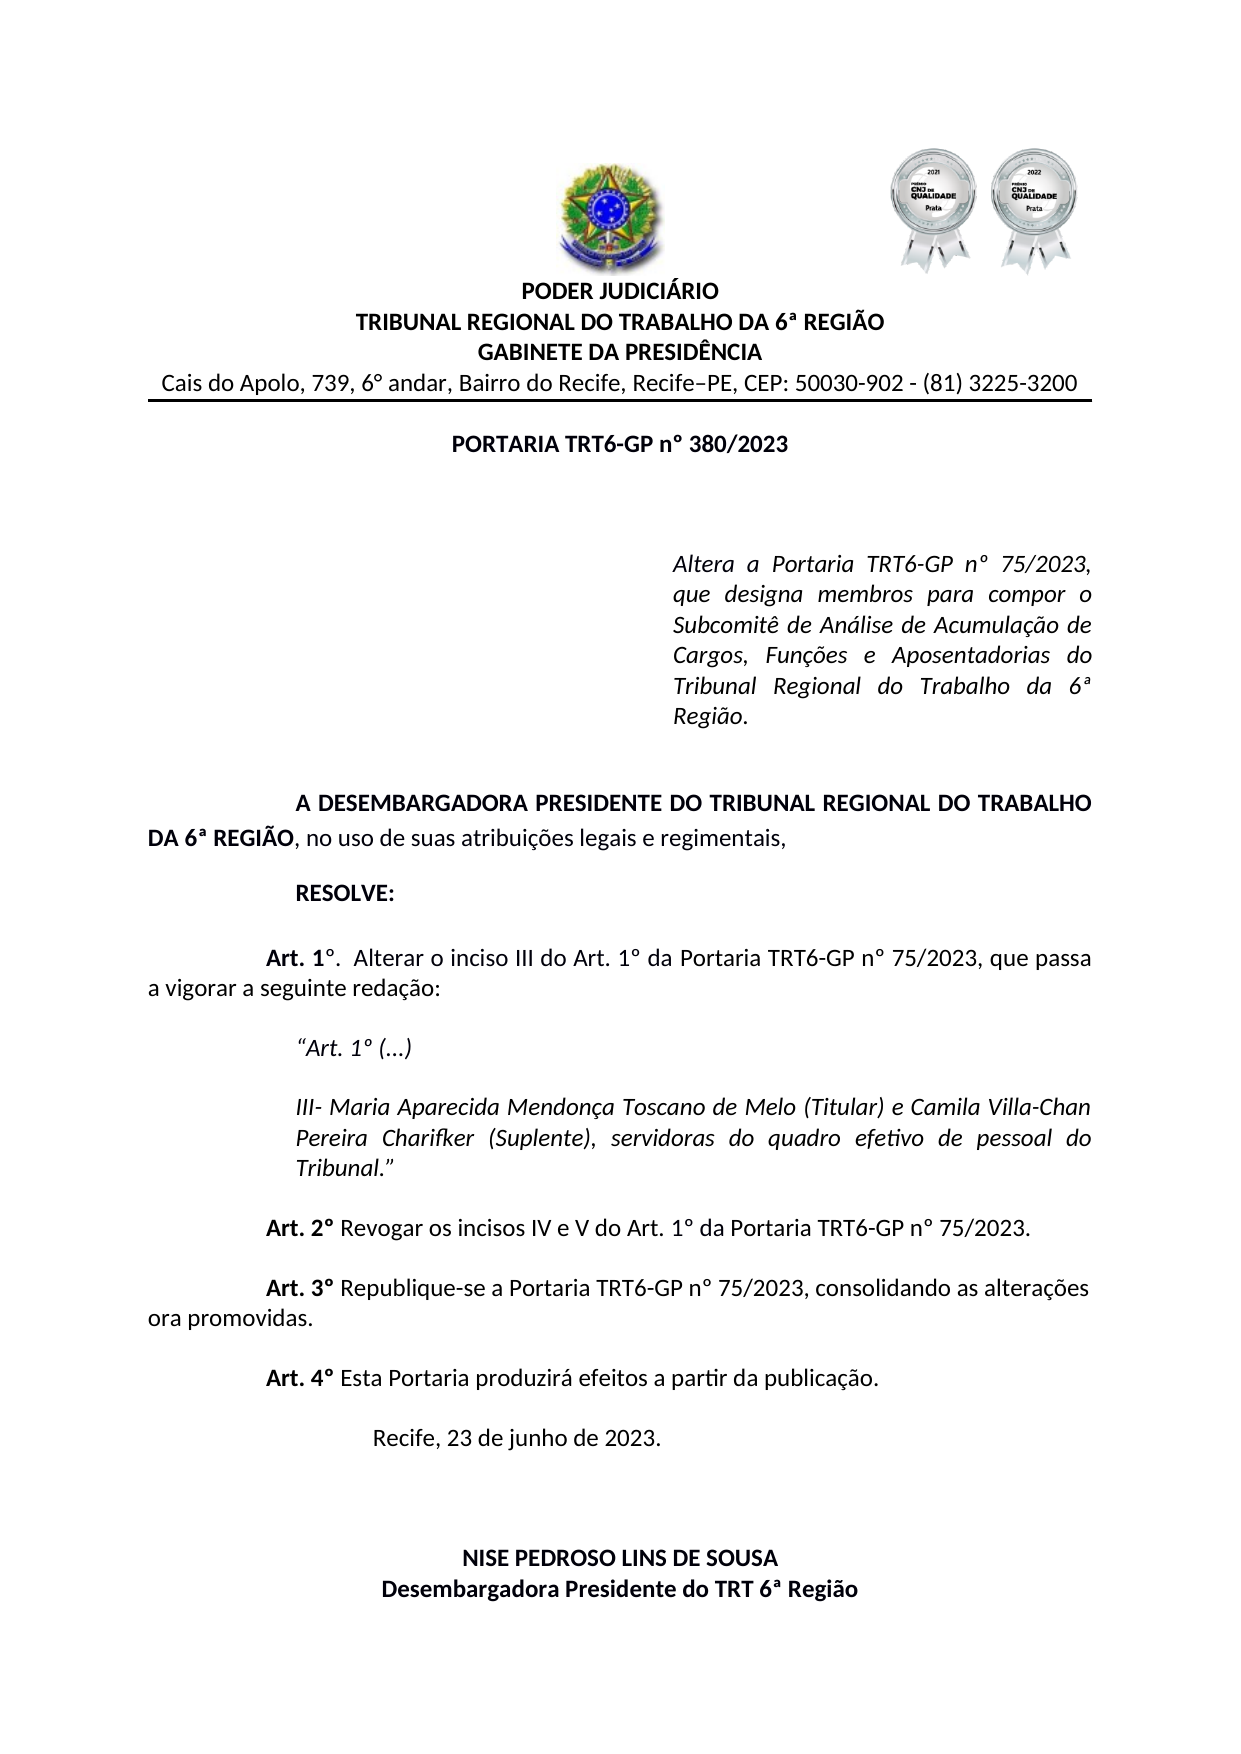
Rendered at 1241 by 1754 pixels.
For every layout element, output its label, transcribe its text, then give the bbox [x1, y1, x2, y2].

text Recife, 23 de junho de 2023. [148, 1422, 1092, 1452]
text “Art. 1º (...) [295, 1032, 1092, 1062]
text PODER JUDICIÁRIO [148, 275, 1092, 306]
text GABINETE DA PRESIDÊNCIA [148, 336, 1092, 367]
text NISE PEDROSO LINS DE SOUSA [148, 1543, 1092, 1573]
text Altera a Portaria TRT6-GP nº 75/2023, que designa membros para compor o Subcomitê de Análise de Acumulação de Cargos, Funções e Aposentadorias do Tribunal Regional do Trabalho da 6ª Região. [673, 548, 1092, 731]
text Art. 3º Republique-se a Portaria TRT6-GP nº 75/2023, consolidando as alterações ora promovidas. [148, 1272, 1092, 1333]
text PORTARIA TRT6-GP nº 380/2023 [148, 428, 1092, 458]
text III- Maria Aparecida Mendonça Toscano de Melo (Titular) e Camila Villa-Chan Pereira Charifker (Suplente), servidoras do quadro efetivo de pessoal do Tribunal.” [295, 1092, 1092, 1183]
picture [556, 163, 665, 276]
text TRIBUNAL REGIONAL DO TRABALHO DA 6ª REGIÃO [148, 306, 1092, 336]
text Cais do Apolo, 739, 6° andar, Bairro do Recife, Recife–PE, CEP: 50030-902 - (81) 3225-3200 [148, 367, 1092, 399]
picture [871, 147, 1078, 276]
text Art. 1º. Alterar o inciso III do Art. 1º da Portaria TRT6-GP nº 75/2023, que passa a vigorar a seguinte redação: [148, 942, 1092, 1003]
text RESOLVE: [148, 877, 1092, 908]
text Desembargadora Presidente do TRT 6ª Região [148, 1573, 1092, 1604]
text Art. 2º Revogar os incisos IV e V do Art. 1º da Portaria TRT6-GP nº 75/2023. [148, 1212, 1092, 1243]
text Art. 4º Esta Portaria produzirá efeitos a partir da publicação. [148, 1362, 1092, 1393]
text A DESEMBARGADORA PRESIDENTE DO TRIBUNAL REGIONAL DO TRABALHO DA 6ª REGIÃO, no uso de suas atribuições legais e regimentais, [148, 787, 1092, 852]
